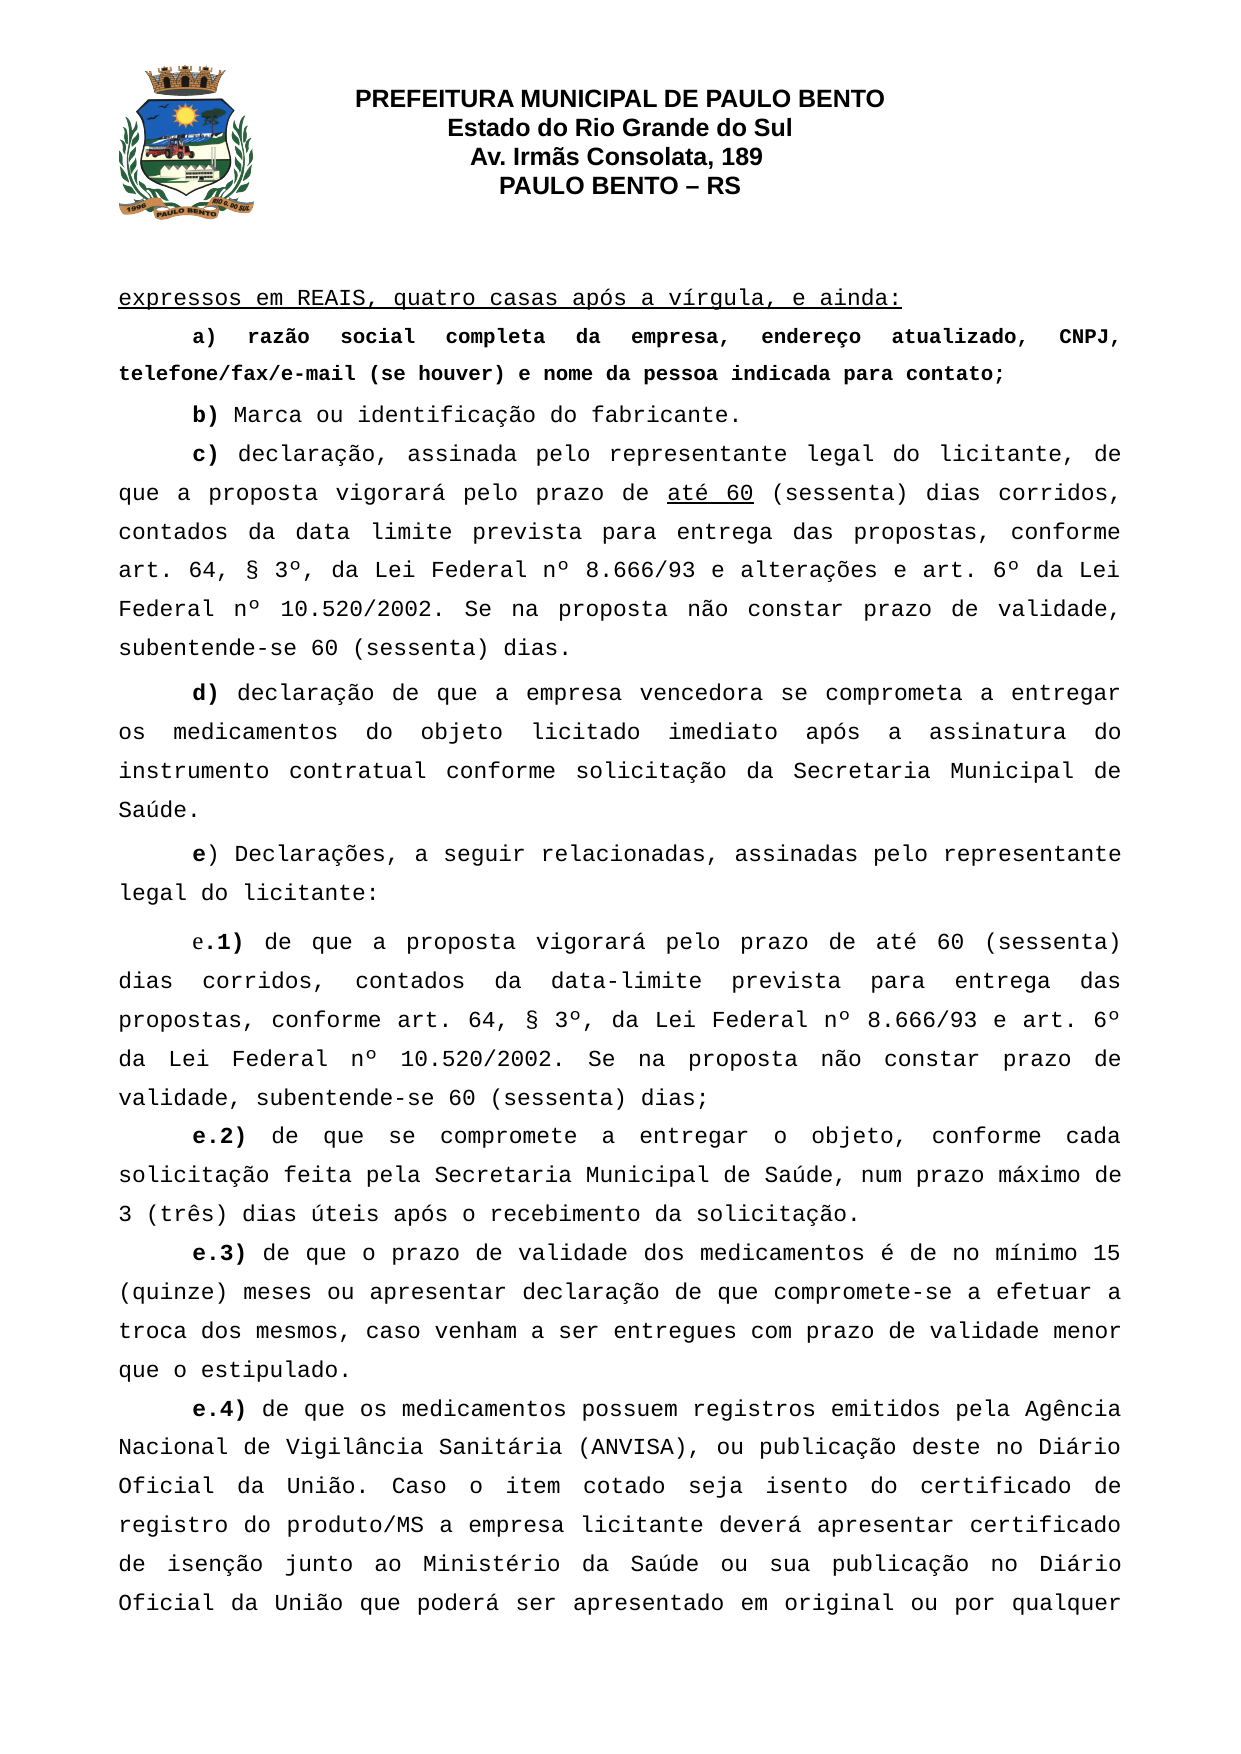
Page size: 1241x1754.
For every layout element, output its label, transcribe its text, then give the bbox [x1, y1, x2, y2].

text d) declaração de que a empresa vencedora se comprometa a entregar os medicamentos do objeto licitado imediato após a assinatura do instrumento contratual conforme solicitação da Secretaria Municipal de Saúde. [118, 681, 1122, 824]
text a) razão social completa da empresa, endereço atualizado, CNPJ, telefone/fax/e-mail (se houver) e nome da pessoa indicada para contato; [118, 325, 1122, 386]
text b) Marca ou identificação do fabricante. [118, 404, 1122, 430]
text e.4) de que os medicamentos possuem registros emitidos pela Agência Nacional de Vigilância Sanitária (ANVISA), ou publicação deste no Diário Oficial da União. Caso o item cotado seja isento do certificado de registro do produto/MS a empresa licitante deverá apresentar certificado de isenção junto ao Ministério da Saúde ou sua publicação no Diário Oficial da União que poderá ser apresentado em original ou por qualquer [118, 1397, 1122, 1617]
text e) Declarações, a seguir relacionadas, assinadas pelo representante legal do licitante: [118, 843, 1122, 907]
text e.1) de que a proposta vigorará pelo prazo de até 60 (sessenta) dias corridos, contados da data-limite prevista para entrega das propostas, conforme art. 64, § 3º, da Lei Federal nº 8.666/93 e art. 6º da Lei Federal nº 10.520/2002. Se na proposta não constar prazo de validade, subentende-se 60 (sessenta) dias; [118, 926, 1122, 1112]
picture [118, 65, 254, 220]
text e.2) de que se compromete a entregar o objeto, conforme cada solicitação feita pela Secretaria Municipal de Saúde, num prazo máximo de 3 (três) dias úteis após o recebimento da solicitação. [118, 1125, 1122, 1228]
text e.3) de que o prazo de validade dos medicamentos é de no mínimo 15 (quinze) meses ou apresentar declaração de que compromete-se a efetuar a troca dos mesmos, caso venham a ser entregues com prazo de validade menor que o estipulado. [118, 1241, 1122, 1384]
text c) declaração, assinada pelo representante legal do licitante, de que a proposta vigorará pelo prazo de até 60 (sessenta) dias corridos, contados da data limite prevista para entrega das propostas, conforme art. 64, § 3º, da Lei Federal nº 8.666/93 e alterações e art. 6º da Lei Federal nº 10.520/2002. Se na proposta não constar prazo de validade, subentende-se 60 (sessenta) dias. [118, 442, 1122, 662]
text expressos em REAIS, quatro casas após a vírgula, e ainda: [118, 286, 1122, 312]
